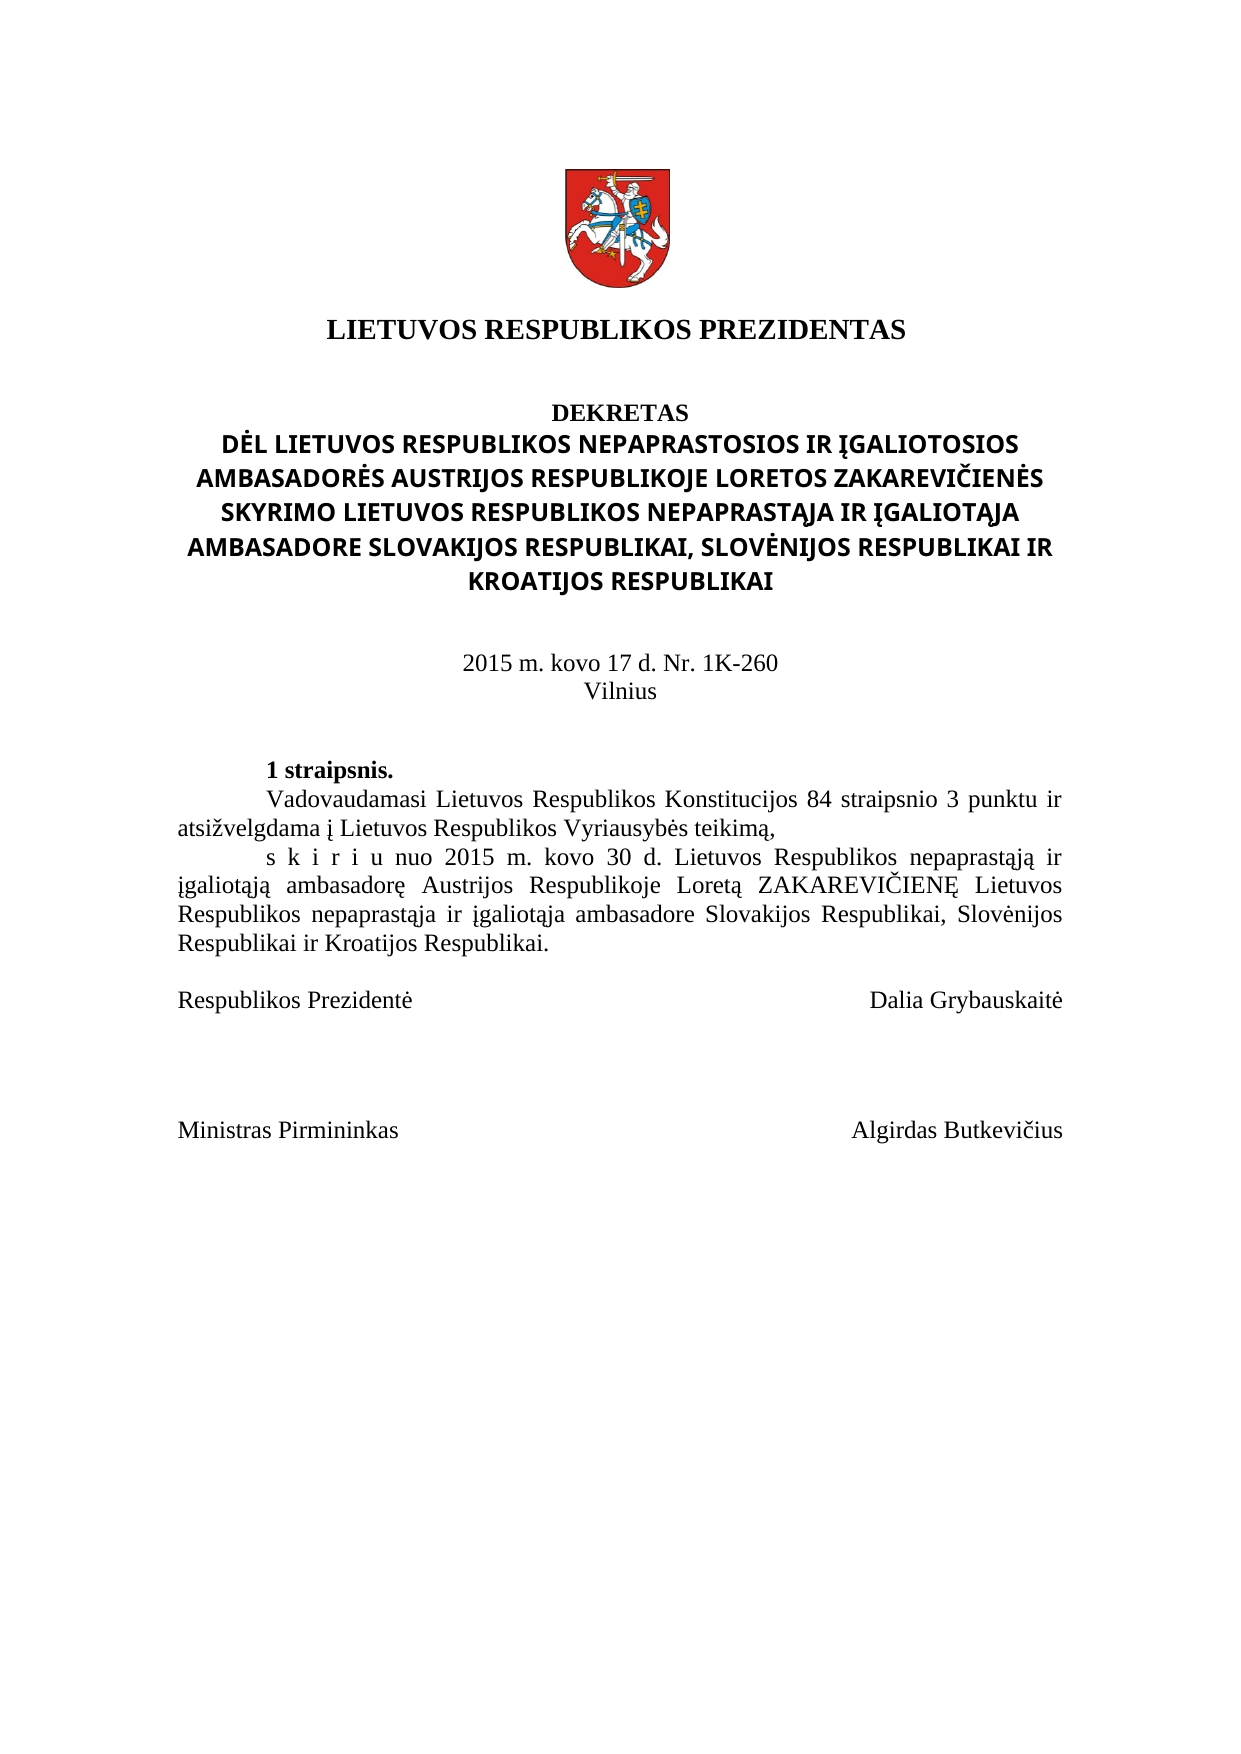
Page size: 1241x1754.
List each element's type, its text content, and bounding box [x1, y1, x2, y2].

text 1 straipsnis. [177, 755, 1063, 784]
text Respublikos Prezidentė Dalia Grybauskaitė [177, 985, 1063, 1014]
text s k i r i u nuo 2015 m. kovo 30 d. Lietuvos Respublikos nepaprastąją ir įgaliotąją ambasadorę Austrijos Respublikoje Loretą ZAKAREVIČIENĘ Lietuvos Respublikos nepaprastąja ir įgaliotąja ambasadore Slovakijos Respublikai, Slovėnijos Respublikai ir Kroatijos Respublikai. [177, 842, 1063, 957]
text Dėl LIETUVOS RESPUBLIKOS NEPAPRASTOSIOS IR ĮGALIOTOSIOS AMBASADORĖS AUSTRIJOS RESPUBLIKOJE LORETOS ZAKAREVIČIENĖS SKYRIMO LIETUVOS RESPUBLIKOS NEPAPRASTĄJA IR ĮGALIOTĄJA AMBASADORE SLOVAKIJOS RESPUBLIKAI, SLOVĖNIJOS RESPUBLIKAI IR KROATIJOS RESPUBLIKAI [177, 427, 1063, 597]
text 2015 m. kovo 17 d. Nr. 1K-260 [177, 648, 1063, 676]
text LIETUVOS RESPUBLIKOS PREZIDENTAS [177, 312, 1063, 346]
text DEKRETAS [177, 398, 1063, 427]
text Ministras Pirmininkas Algirdas Butkevičius [177, 1115, 1063, 1143]
text Vilnius [177, 676, 1063, 705]
text Vadovaudamasi Lietuvos Respublikos Konstitucijos 84 straipsnio 3 punktu ir atsižvelgdama į Lietuvos Respublikos Vyriausybės teikimą, [177, 784, 1063, 842]
